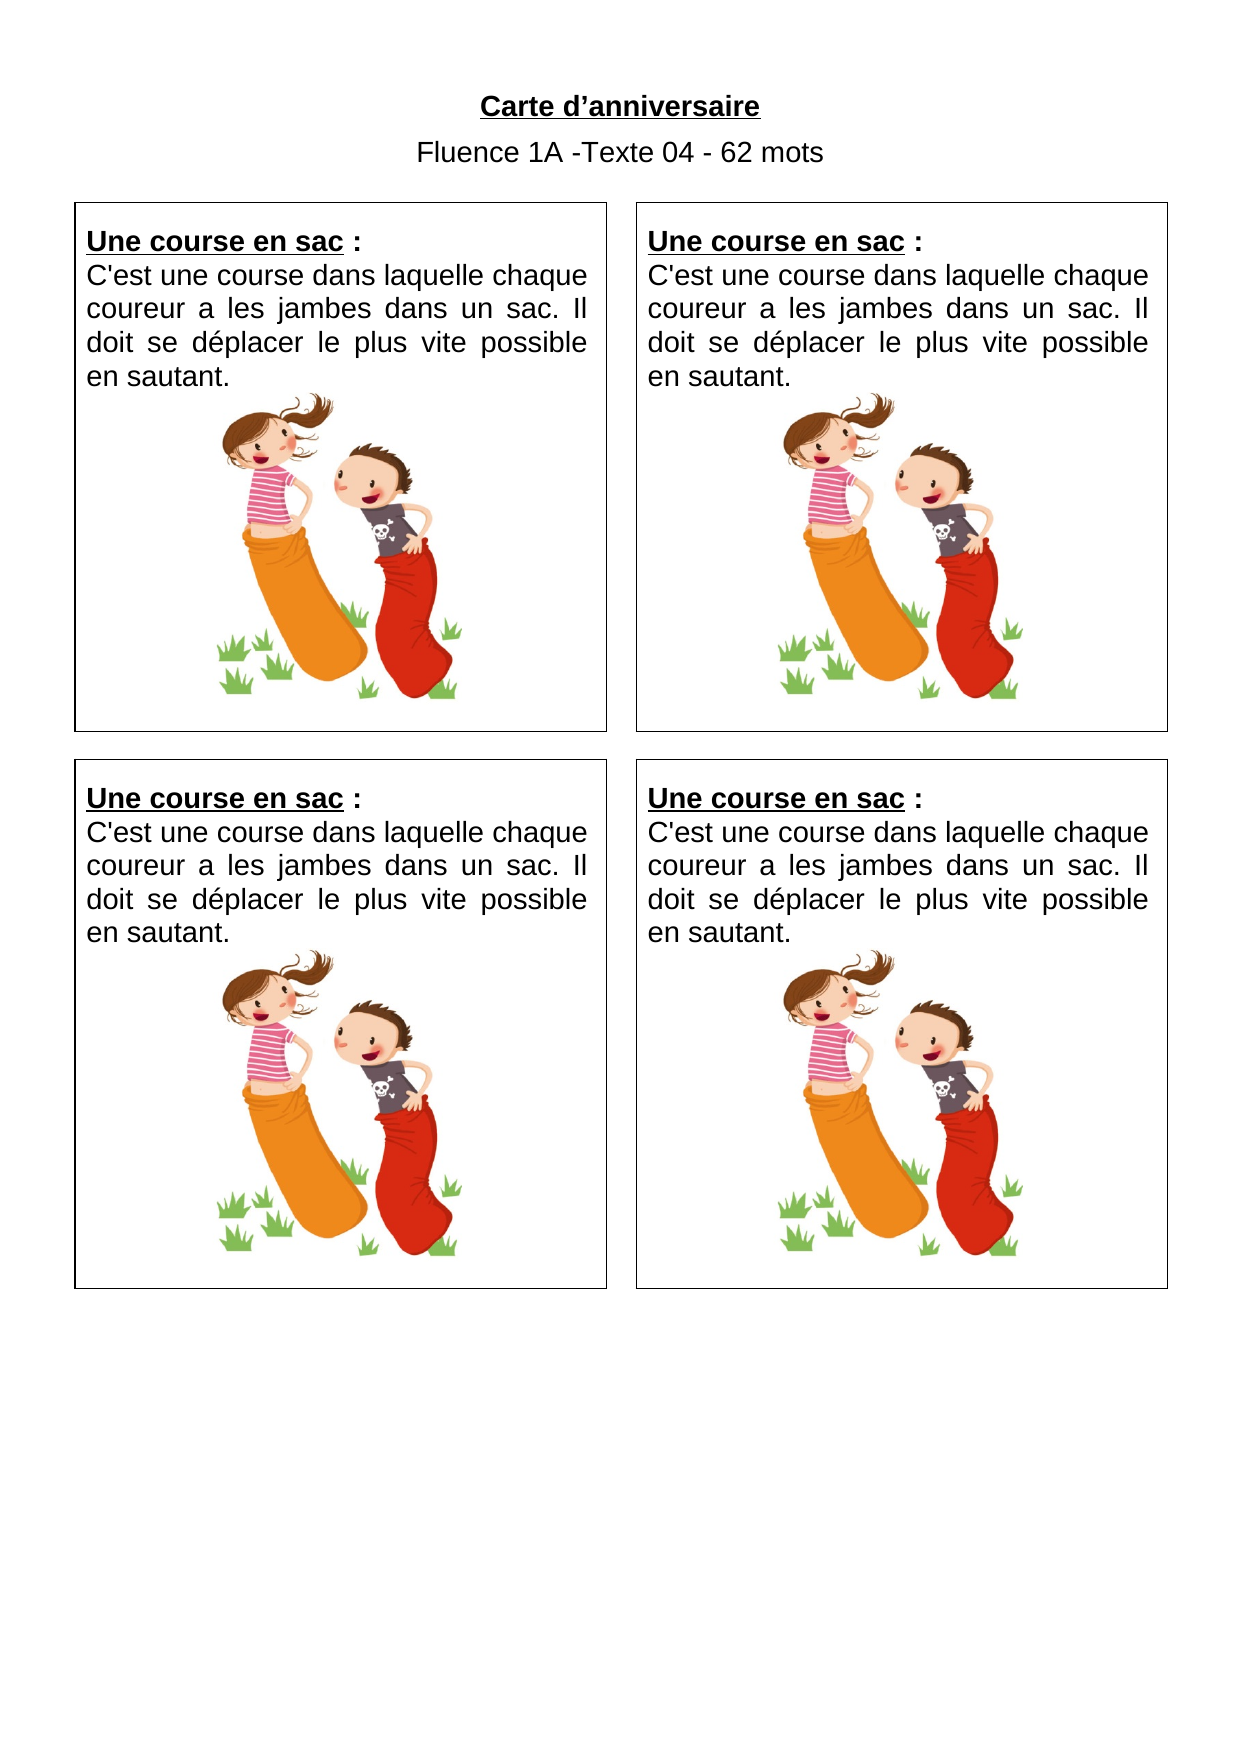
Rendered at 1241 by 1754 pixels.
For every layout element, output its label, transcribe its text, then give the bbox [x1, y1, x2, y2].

table_cell [607, 731, 636, 758]
text Carte d’anniversaire [75, 89, 1165, 122]
table_header [607, 202, 636, 731]
table_header Une course en sac : C'est une course dans laquelle chaque coureur a les jambes dans un sac. Il doit se déplacer le plus vite possible en sautant. [637, 203, 1167, 731]
text Fluence 1A -Texte 04 - 62 mots [75, 135, 1165, 168]
table_cell Une course en sac : C'est une course dans laquelle chaque coureur a les jambes dans un sac. Il doit se déplacer le plus vite possible en sautant. [76, 760, 606, 1288]
table_cell Une course en sac : C'est une course dans laquelle chaque coureur a les jambes dans un sac. Il doit se déplacer le plus vite possible en sautant. [637, 760, 1167, 1288]
table_cell [607, 759, 636, 1288]
table_cell [75, 732, 607, 758]
table_cell [636, 732, 1168, 758]
table_header Une course en sac : C'est une course dans laquelle chaque coureur a les jambes dans un sac. Il doit se déplacer le plus vite possible en sautant. [76, 203, 606, 731]
